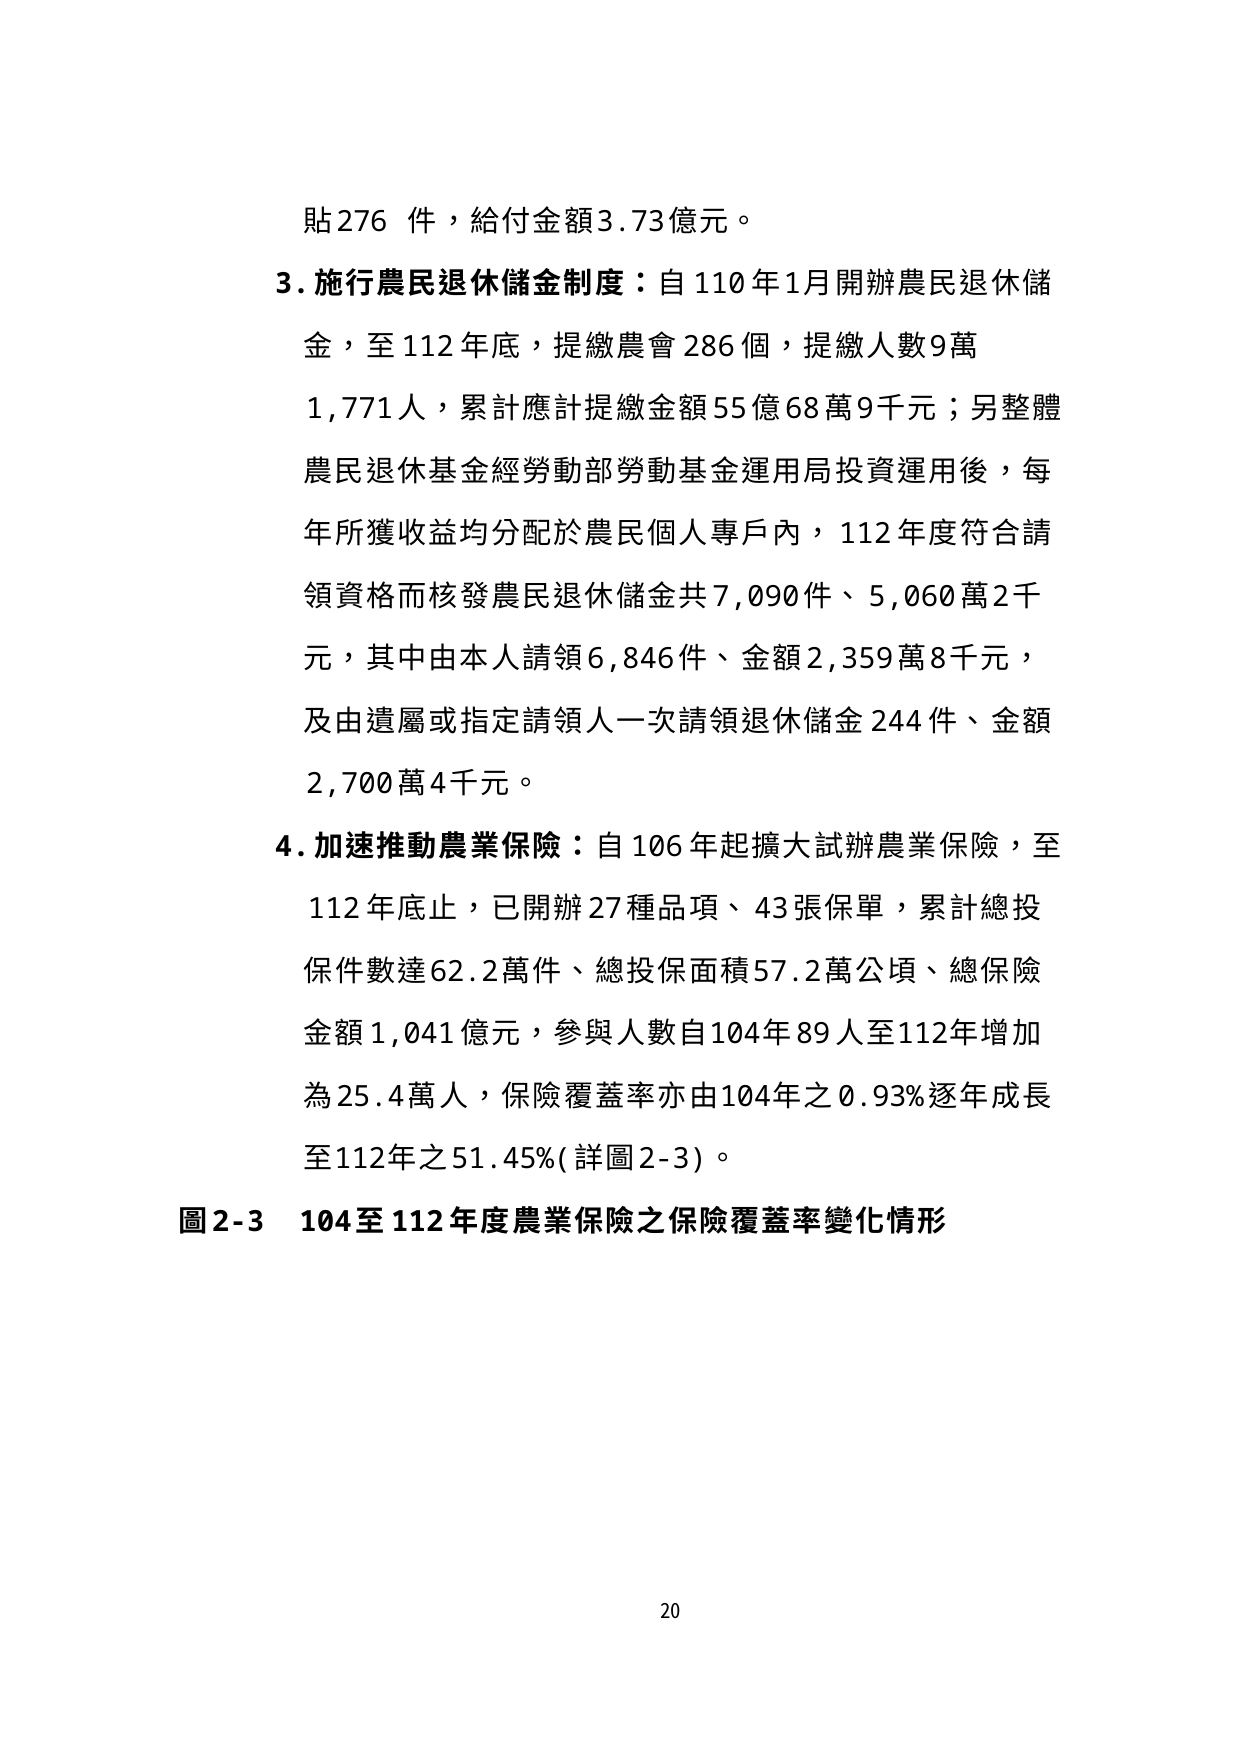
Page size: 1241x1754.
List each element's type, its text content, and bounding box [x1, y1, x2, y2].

text 4.加速推動農業保險：自106年起擴大試辦農業保險，至112年底止，已開辦27種品項、43張保單，累計總投保件數達62.2萬件、總投保面積57.2萬公頃、總保險金額1,041億元，參與人數自104年89人至112年增加為25.4萬人，保險覆蓋率亦由104年之0.93%逐年成長至112年之51.45%(詳圖2-3)。 [266, 802, 1063, 1177]
text 圖2-3 104至112年度農業保險之保險覆蓋率變化情形 [177, 1177, 1063, 1240]
text 3.施行農民退休儲金制度：自110年1月開辦農民退休儲金，至112年底，提繳農會286個，提繳人數9萬1,771人，累計應計提繳金額55億68萬9千元；另整體農民退休基金經勞動部勞動基金運用局投資運用後，每年所獲收益均分配於農民個人專戶內，112年度符合請領資格而核發農民退休儲金共7,090件、5,060萬2千元，其中由本人請領6,846件、金額2,359萬8千元，及由遺屬或指定請領人一次請領退休儲金244件、金額2,700萬4千元。 [266, 240, 1063, 802]
text 2.推動農民職災保險：107年11月試辦農民職災保險，第1階段試辦因果關係較為明確之「職業傷害」，第2階段將「職業病」納入職災保險給付範圍，至112年底止，已有33萬4,474人加保，保險給付1萬9,370件，包含傷病給付1萬8,929 件、身心障礙給付165 件及喪葬津貼276 件，給付金額3.73億元。 [266, 177, 1063, 240]
